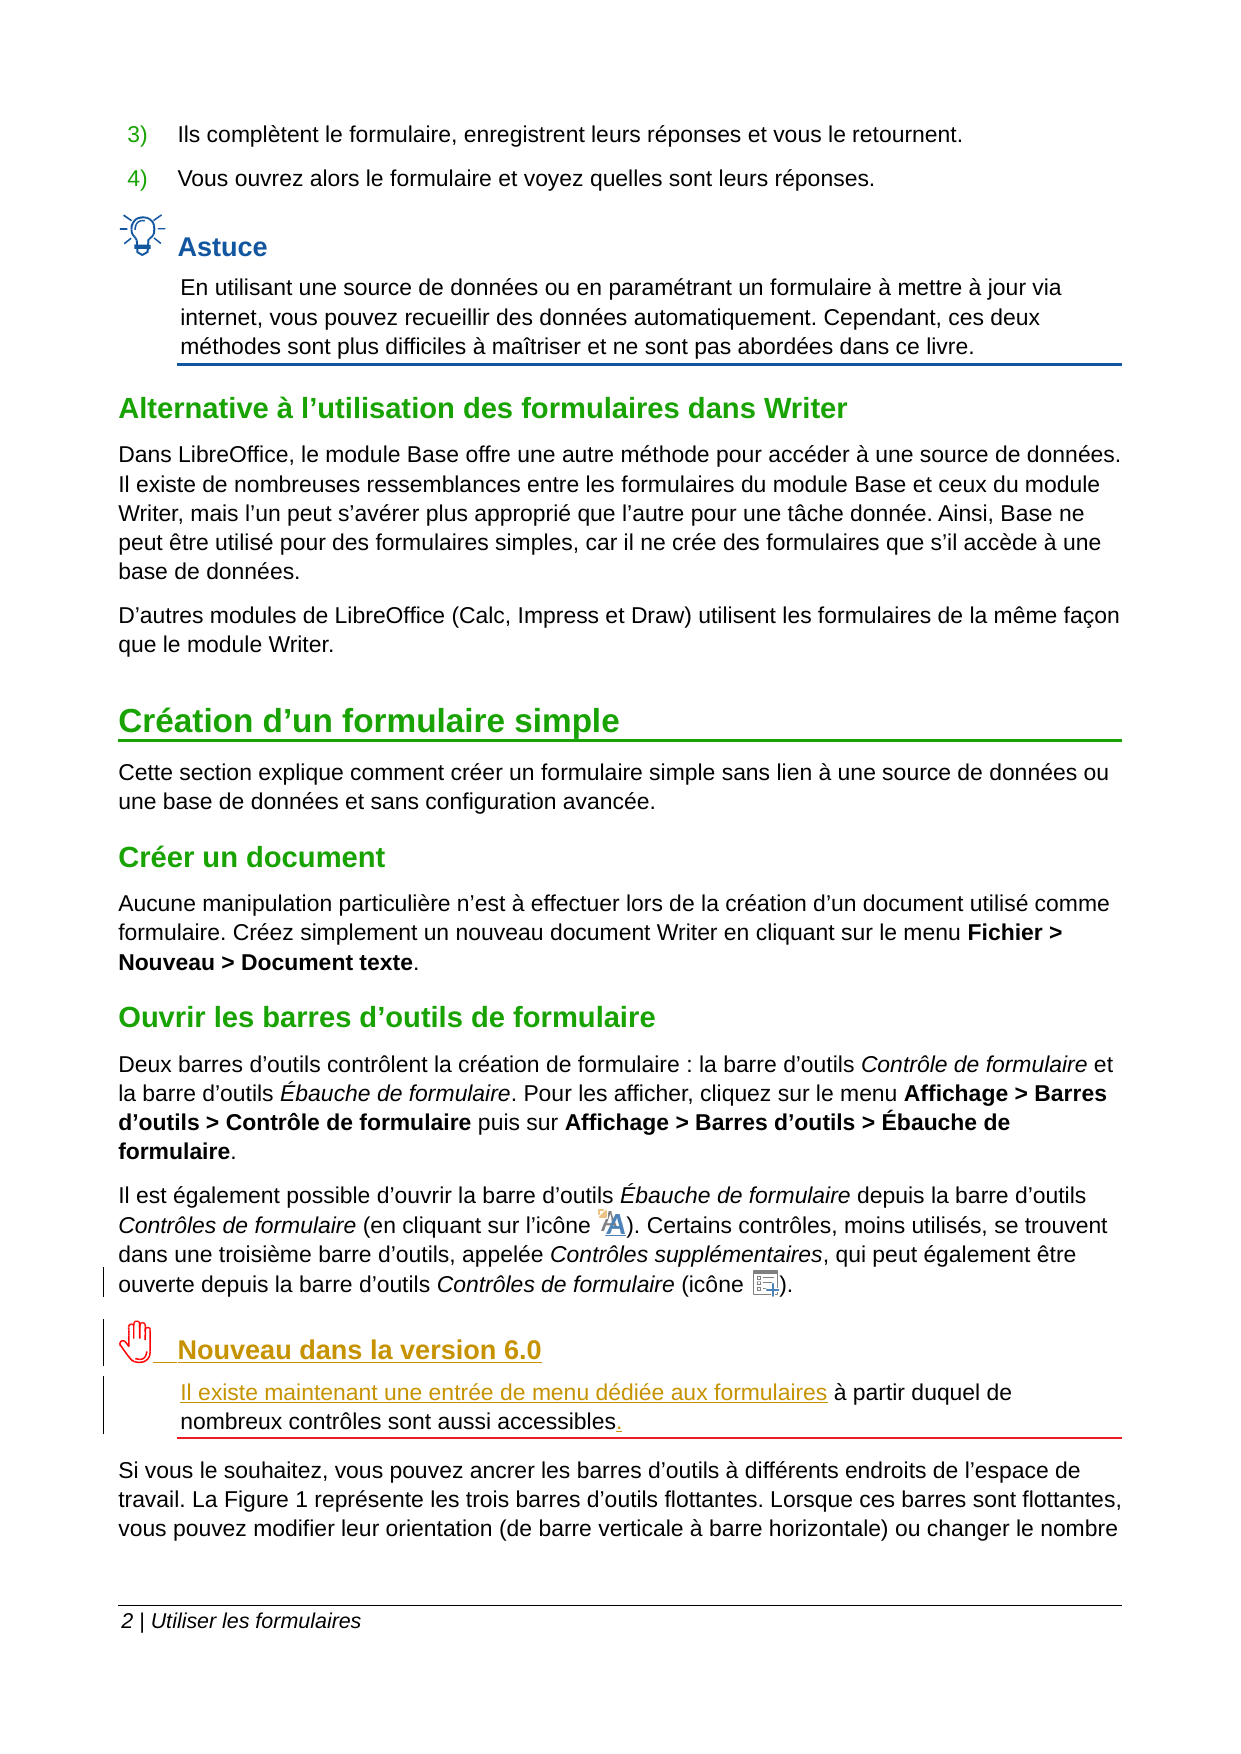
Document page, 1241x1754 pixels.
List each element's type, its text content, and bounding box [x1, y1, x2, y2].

list Vous ouvrez alors le formulaire et voyez quelles sont leurs réponses. [148, 162, 1122, 191]
picture [597, 1208, 627, 1238]
text Si vous le souhaitez, vous pouvez ancrer les barres d’outils à différents endroits de l’espace de travail. La Figure 1 représente les trois barres d’outils flottantes. Lorsque ces barres sont flottantes, vous pouvez modifier leur orientation (de barre verticale à barre horizontale) ou changer le nombre [118, 1454, 1122, 1541]
text Aucune manipulation particulière n’est à effectuer lors de la création d’un document utilisé comme formulaire. Créez simplement un nouveau document Writer en cliquant sur le menu Fichier > Nouveau > Document texte. [118, 887, 1122, 975]
subtitle Ouvrir les barres d’outils de formulaire [118, 1004, 1122, 1033]
subtitle Créer un document [118, 844, 1122, 873]
subtitle Création d’un formulaire simple [118, 701, 1122, 739]
picture [750, 1267, 780, 1297]
text Cette section explique comment créer un formulaire simple sans lien à une source de données ou une base de données et sans configuration avancée. [118, 756, 1122, 814]
text Il existe maintenant une entrée de menu dédiée aux formulaires à partir duquel de nombreux contrôles sont aussi accessibles. [177, 1373, 1122, 1437]
text D’autres modules de LibreOffice (Calc, Impress et Draw) utilisent les formulaires de la même façon que le module Writer. [118, 599, 1122, 657]
subtitle Alternative à l’utilisation des formulaires dans Writer [118, 395, 1122, 424]
text Dans LibreOffice, le module Base offre une autre méthode pour accéder à une source de données. Il existe de nombreuses ressemblances entre les formulaires du module Base et ceux du module Writer, mais l’un peut s’avérer plus approprié que l’autre pour une tâche donnée. Ainsi, Base ne peut être utilisé pour des formulaires simples, car il ne crée des formulaires que s’il accède à une base de données. [118, 438, 1122, 584]
subtitle Astuce [118, 213, 1122, 262]
text En utilisant une source de données ou en paramétrant un formulaire à mettre à jour via internet, vous pouvez recueillir des données automatiquement. Cependant, ces deux méthodes sont plus difficiles à maîtriser et ne sont pas abordées dans ce livre. [177, 269, 1122, 363]
text Il est également possible d’ouvrir la barre d’outils Ébauche de formulaire depuis la barre d’outils Contrôles de formulaire (en cliquant sur l’icône ). Certains contrôles, moins utilisés, se trouvent dans une troisième barre d’outils, appelée Contrôles supplémentaires, qui peut également être ouverte depuis la barre d’outils Contrôles de formulaire (icône ). [118, 1179, 1122, 1297]
subtitle Nouveau dans la version 6.0 [118, 1319, 1122, 1366]
list Ils complètent le formulaire, enregistrent leurs réponses et vous le retournent. [148, 118, 1122, 147]
text Deux barres d’outils contrôlent la création de formulaire : la barre d’outils Contrôle de formulaire et la barre d’outils Ébauche de formulaire. Pour les afficher, cliquez sur le menu Affichage > Barres d’outils > Contrôle de formulaire puis sur Affichage > Barres d’outils > Ébauche de formulaire. [118, 1048, 1122, 1164]
